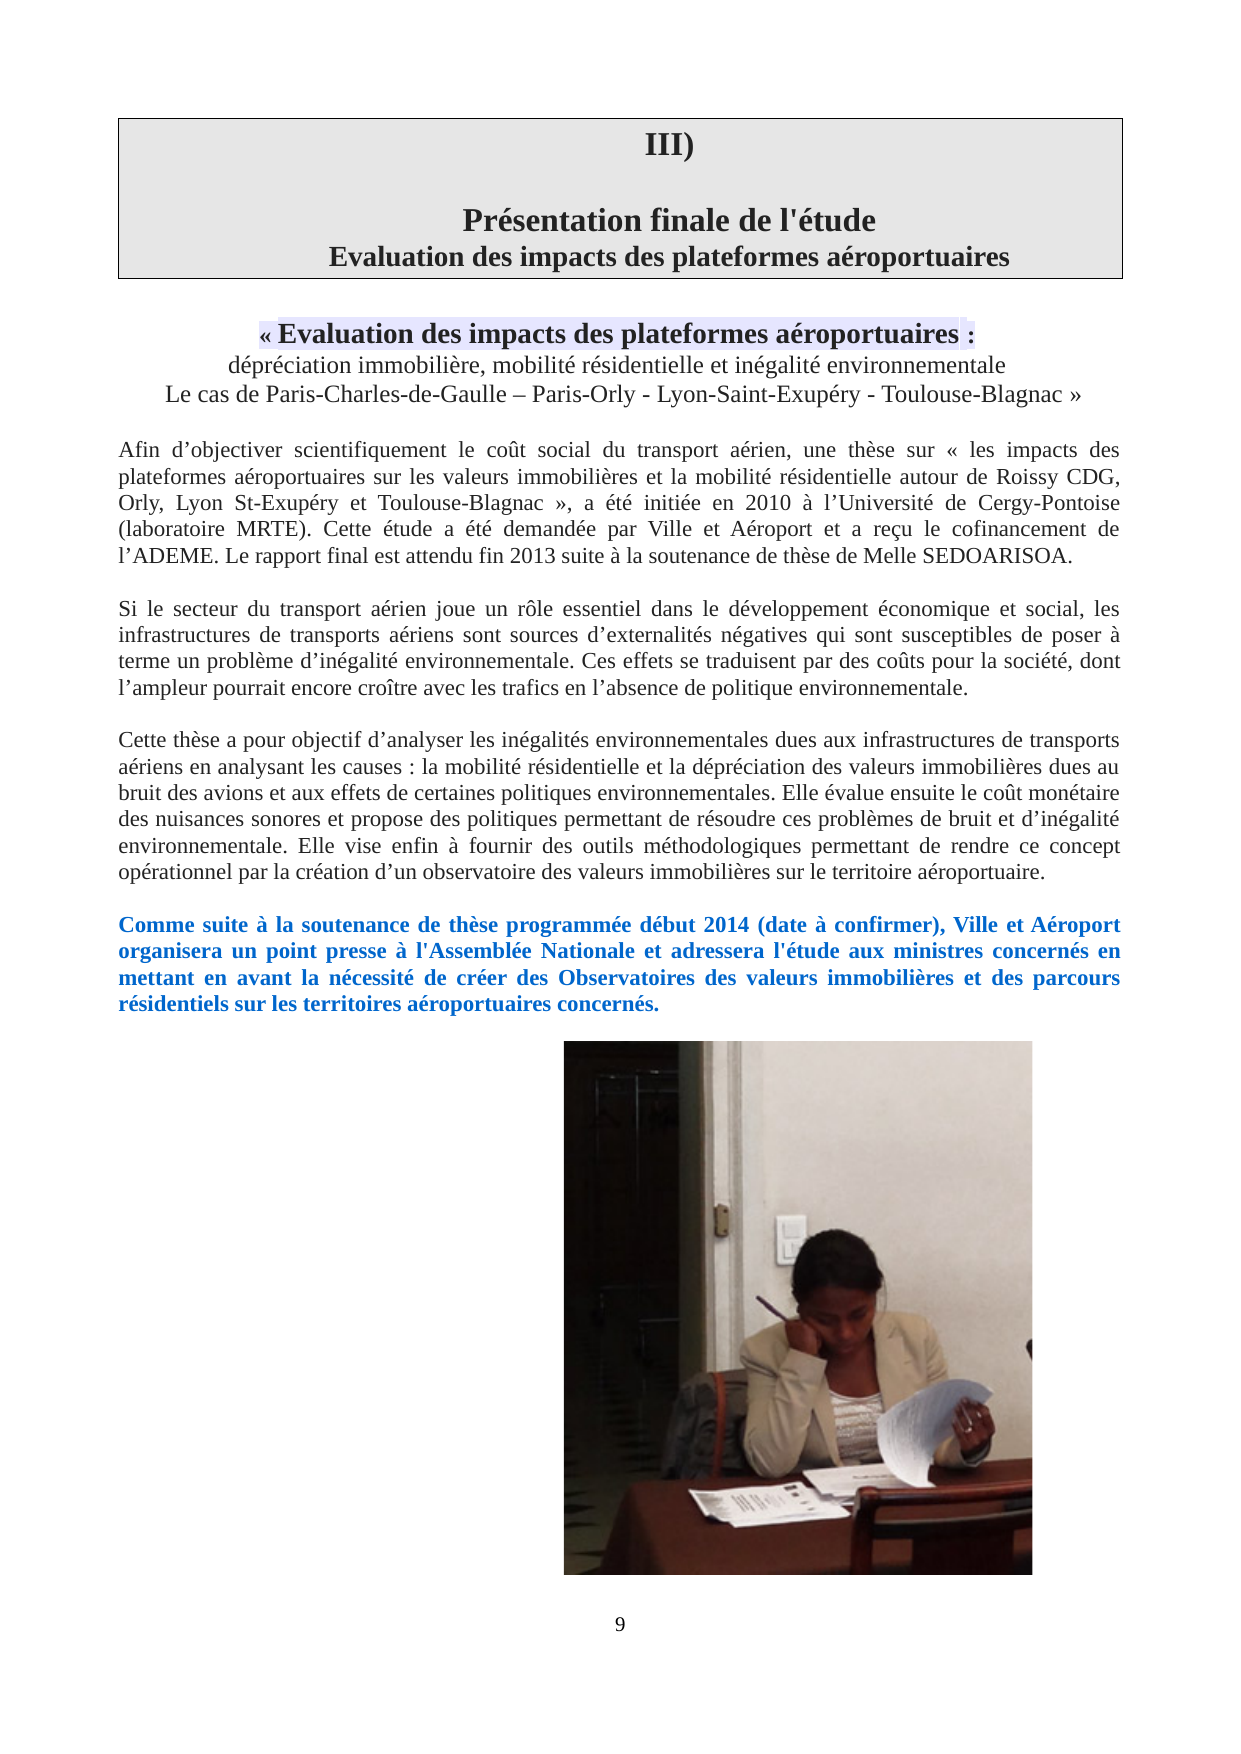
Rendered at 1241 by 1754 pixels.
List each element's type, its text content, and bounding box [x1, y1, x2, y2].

text Si le secteur du transport aérien joue un rôle essentiel dans le développement économique et social, les infrastructures de transports aériens sont sources d’externalités négatives qui sont susceptibles de poser à terme un problème d’inégalité environnementale. Ces effets se traduisent par des coûts pour la société, dont l’ampleur pourrait encore croître avec les trafics en l’absence de politique environnementale. [118, 594, 1122, 700]
text « Evaluation des impacts des plateformes aéroportuaires : [118, 317, 1122, 350]
table_header III) Présentation finale de l'étude Evaluation des impacts des plateformes aéroportuaires [119, 119, 1122, 278]
text Le cas de Paris-Charles-de-Gaulle – Paris-Orly - Lyon-Saint-Exupéry - Toulouse-Blagnac » [118, 379, 1122, 408]
text Comme suite à la soutenance de thèse programmée début 2014 (date à confirmer), Ville et Aéroport organisera un point presse à l'Assemblée Nationale et adressera l'étude aux ministres concernés en mettant en avant la nécessité de créer des Observatoires des valeurs immobilières et des parcours résidentiels sur les territoires aéroportuaires concernés. [118, 911, 1122, 1016]
text Afin d’objectiver scientifiquement le coût social du transport aérien, une thèse sur « les impacts des plateformes aéroportuaires sur les valeurs immobilières et la mobilité résidentielle autour de Roissy CDG, Orly, Lyon St-Exupéry et Toulouse-Blagnac », a été initiée en 2010 à l’Université de Cergy-Pontoise (laboratoire MRTE). Cette étude a été demandée par Ville et Aéroport et a reçu le cofinancement de l’ADEME. Le rapport final est attendu fin 2013 suite à la soutenance de thèse de Melle SEDOARISOA. [118, 436, 1122, 568]
text Cette thèse a pour objectif d’analyser les inégalités environnementales dues aux infrastructures de transports aériens en analysant les causes : la mobilité résidentielle et la dépréciation des valeurs immobilières dues au bruit des avions et aux effets de certaines politiques environnementales. Elle évalue ensuite le coût monétaire des nuisances sonores et propose des politiques permettant de résoudre ces problèmes de bruit et d’inégalité environnementale. Elle vise enfin à fournir des outils méthodologiques permettant de rendre ce concept opérationnel par la création d’un observatoire des valeurs immobilières sur le territoire aéroportuaire. [118, 726, 1122, 884]
picture [563, 1041, 1033, 1575]
text dépréciation immobilière, mobilité résidentielle et inégalité environnementale [118, 350, 1122, 379]
